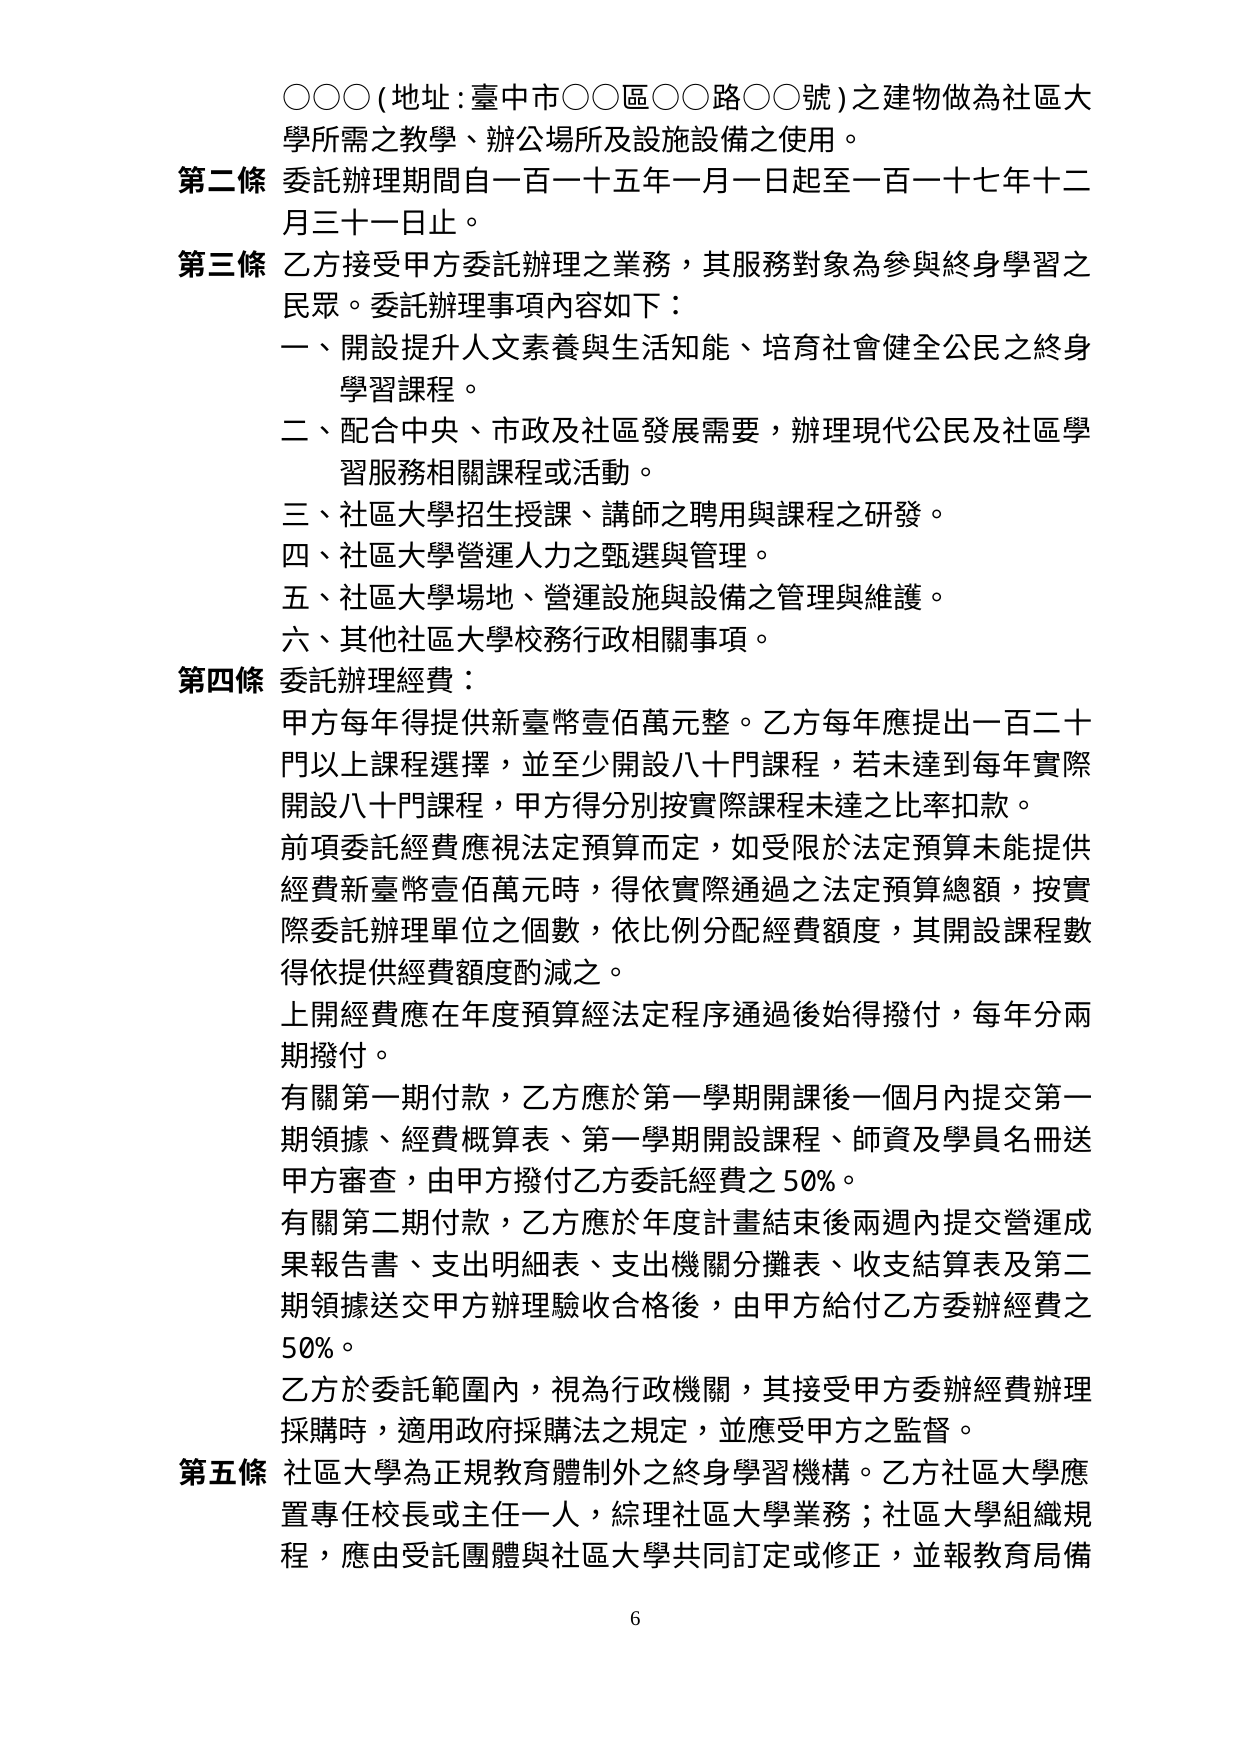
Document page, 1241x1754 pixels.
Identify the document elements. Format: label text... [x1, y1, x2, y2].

text 有關第二期付款，乙方應於年度計畫結束後兩週內提交營運成果報告書、支出明細表、支出機關分攤表、收支結算表及第二期領據送交甲方辦理驗收合格後，由甲方給付乙方委辦經費之50%。 [280, 1200, 1092, 1367]
text 一、開設提升人文素養與生活知能、培育社會健全公民之終身學習課程。 [280, 325, 1092, 408]
text 第四條 委託辦理經費： [177, 658, 1092, 700]
text 二、配合中央、市政及社區發展需要，辦理現代公民及社區學習服務相關課程或活動。 [280, 408, 1092, 492]
text 有關第一期付款，乙方應於第一學期開課後一個月內提交第一期領據、經費概算表、第一學期開設課程、師資及學員名冊送甲方審查，由甲方撥付乙方委託經費之50%。 [280, 1075, 1092, 1200]
text 乙方於委託範圍內，視為行政機關，其接受甲方委辦經費辦理採購時，適用政府採購法之規定，並應受甲方之監督。 [280, 1367, 1092, 1450]
text 第三條 乙方接受甲方委託辦理之業務，其服務對象為參與終身學習之民眾。委託辦理事項內容如下： [177, 242, 1092, 325]
text 四、社區大學營運人力之甄選與管理。 [281, 533, 1092, 575]
text ○○○(地址:臺中市○○區○○路○○號)之建物做為社區大學所需之教學、辦公場所及設施設備之使用。 [177, 75, 1092, 158]
text 上開經費應在年度預算經法定程序通過後始得撥付，每年分兩期撥付。 [280, 992, 1092, 1075]
text 第五條 社區大學為正規教育體制外之終身學習機構。乙方社區大學應置專任校長或主任一人，綜理社區大學業務；社區大學組織規程，應由受託團體與社區大學共同訂定或修正，並報教育局備 [178, 1450, 1092, 1575]
text 前項委託經費應視法定預算而定，如受限於法定預算未能提供經費新臺幣壹佰萬元時，得依實際通過之法定預算總額，按實際委託辦理單位之個數，依比例分配經費額度，其開設課程數得依提供經費額度酌減之。 [280, 825, 1092, 992]
text 六、其他社區大學校務行政相關事項。 [281, 617, 1092, 658]
text 五、社區大學場地、營運設施與設備之管理與維護。 [281, 575, 1092, 617]
text 甲方每年得提供新臺幣壹佰萬元整。乙方每年應提出一百二十門以上課程選擇，並至少開設八十門課程，若未達到每年實際開設八十門課程，甲方得分別按實際課程未達之比率扣款。 [280, 700, 1092, 825]
text 三、社區大學招生授課、講師之聘用與課程之研發。 [281, 492, 1092, 533]
text 第二條 委託辦理期間自一百一十五年一月一日起至一百一十七年十二月三十一日止。 [177, 158, 1092, 242]
